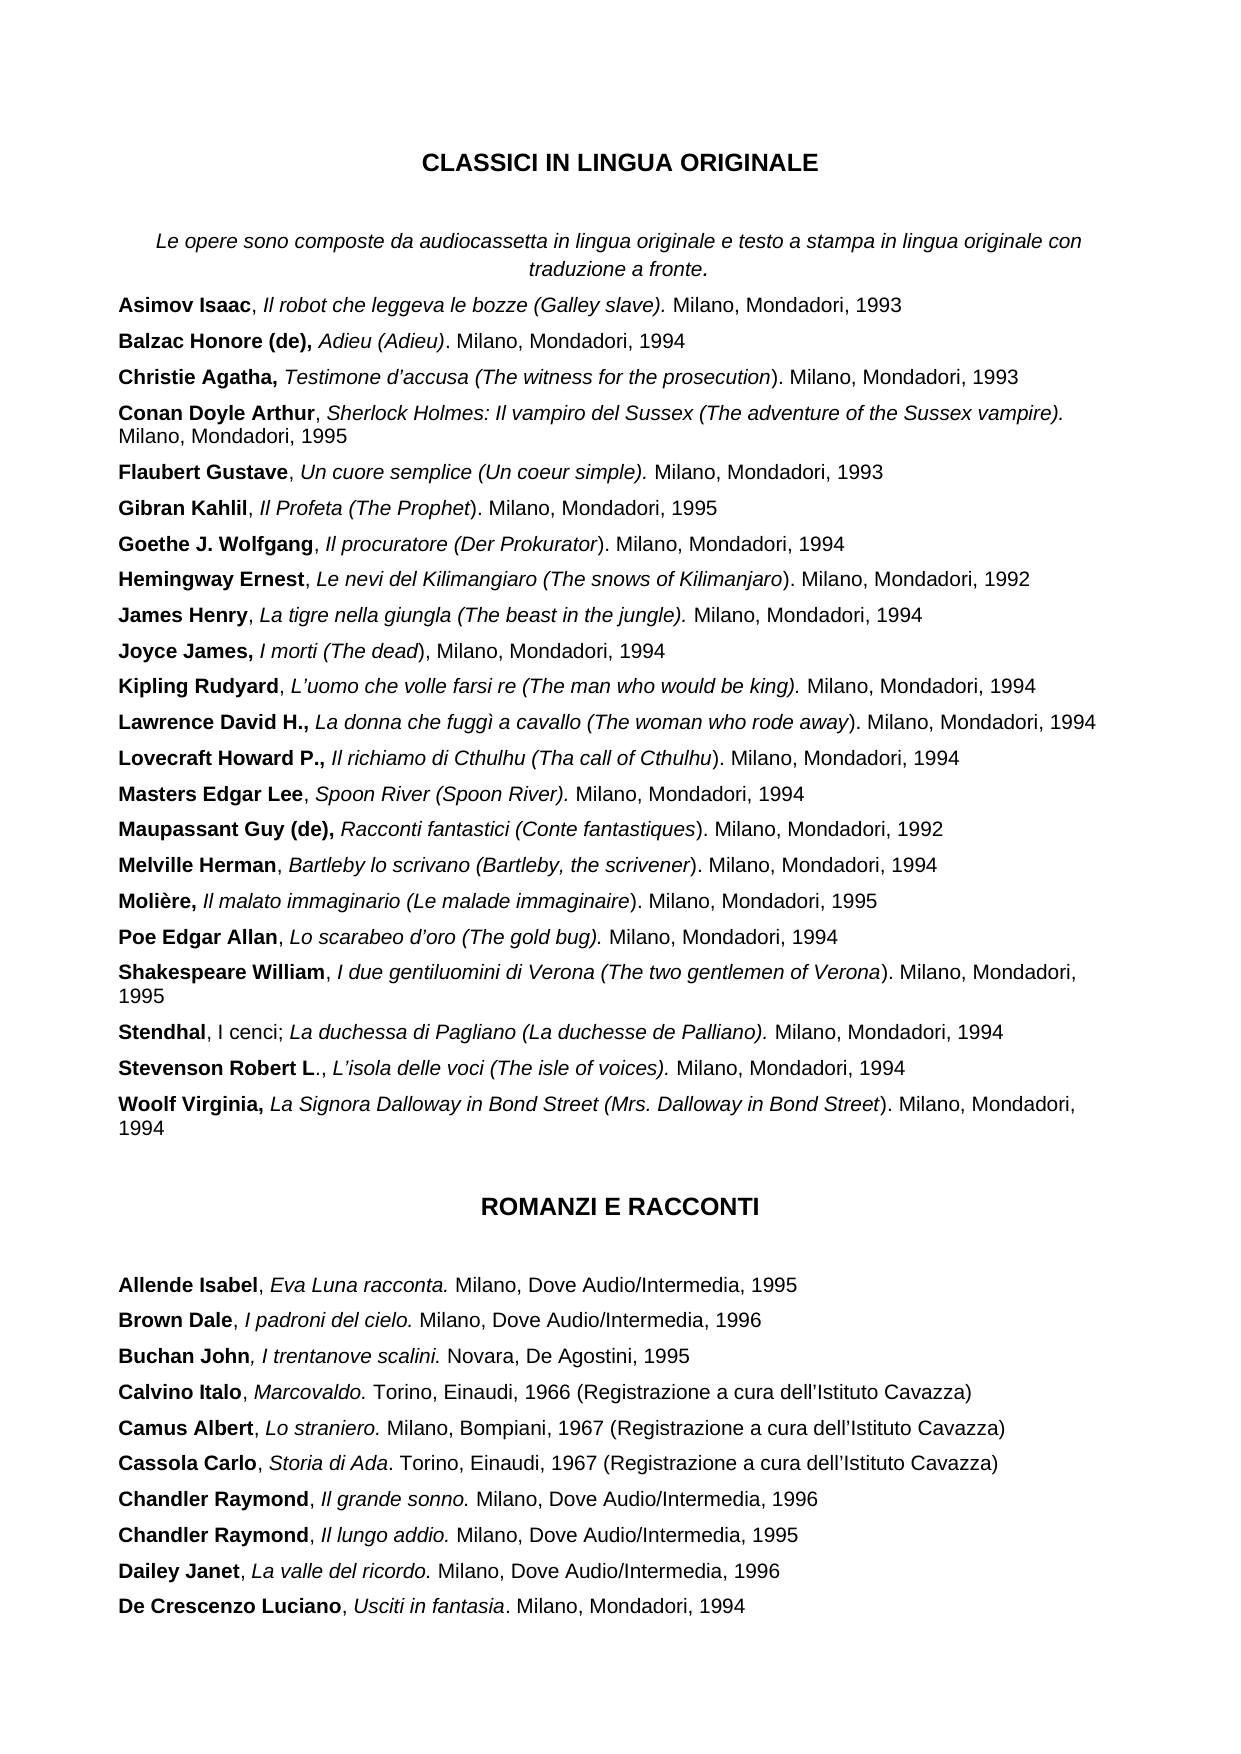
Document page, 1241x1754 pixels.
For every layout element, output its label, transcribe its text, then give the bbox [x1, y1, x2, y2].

text Conan Doyle Arthur, Sherlock Holmes: Il vampiro del Sussex (The adventure of the Sussex vampire). Milano, Mondadori, 1995 [118, 400, 1122, 448]
text Buchan John, I trentanove scalini. Novara, De Agostini, 1995 [118, 1344, 1122, 1368]
text Joyce James, I morti (The dead), Milano, Mondadori, 1994 [118, 639, 1122, 663]
text Stevenson Robert L., L’isola delle voci (The isle of voices). Milano, Mondadori, 1994 [118, 1056, 1122, 1079]
text James Henry, La tigre nella giungla (The beast in the jungle). Milano, Mondadori, 1994 [118, 603, 1122, 627]
text Camus Albert, Lo straniero. Milano, Bompiani, 1967 (Registrazione a cura dell’Istituto Cavazza) [118, 1416, 1122, 1439]
text Stendhal, I cenci; La duchessa di Pagliano (La duchesse de Palliano). Milano, Mondadori, 1994 [118, 1020, 1122, 1044]
text Gibran Kahlil, Il Profeta (The Prophet). Milano, Mondadori, 1995 [118, 496, 1122, 520]
text Balzac Honore (de), Adieu (Adieu). Milano, Mondadori, 1994 [118, 329, 1122, 353]
text Le opere sono composte da audiocassetta in lingua originale e testo a stampa in lingua originale con traduzione a fronte. [118, 229, 1122, 281]
text Asimov Isaac, Il robot che leggeva le bozze (Galley slave). Milano, Mondadori, 1993 [118, 293, 1122, 317]
text Chandler Raymond, Il grande sonno. Milano, Dove Audio/Intermedia, 1996 [118, 1487, 1122, 1511]
text Lovecraft Howard P., Il richiamo di Cthulhu (Tha call of Cthulhu). Milano, Mondadori, 1994 [118, 746, 1122, 770]
text Christie Agatha, Testimone d’accusa (The witness for the prosecution). Milano, Mondadori, 1993 [118, 364, 1122, 388]
text Brown Dale, I padroni del cielo. Milano, Dove Audio/Intermedia, 1996 [118, 1308, 1122, 1332]
text De Crescenzo Luciano, Usciti in fantasia. Milano, Mondadori, 1994 [118, 1594, 1122, 1618]
text Calvino Italo, Marcovaldo. Torino, Einaudi, 1966 (Registrazione a cura dell’Istituto Cavazza) [118, 1380, 1122, 1404]
text Lawrence David H., La donna che fuggì a cavallo (The woman who rode away). Milano, Mondadori, 1994 [118, 710, 1122, 734]
text Shakespeare William, I due gentiluomini di Verona (The two gentlemen of Verona). Milano, Mondadori, 1995 [118, 960, 1122, 1008]
text Woolf Virginia, La Signora Dalloway in Bond Street (Mrs. Dalloway in Bond Street). Milano, Mondadori, 1994 [118, 1091, 1122, 1139]
text Goethe J. Wolfgang, Il procuratore (Der Prokurator). Milano, Mondadori, 1994 [118, 531, 1122, 555]
text Melville Herman, Bartleby lo scrivano (Bartleby, the scrivener). Milano, Mondadori, 1994 [118, 853, 1122, 877]
text Molière, Il malato immaginario (Le malade immaginaire). Milano, Mondadori, 1995 [118, 889, 1122, 913]
text Chandler Raymond, Il lungo addio. Milano, Dove Audio/Intermedia, 1995 [118, 1523, 1122, 1547]
text Dailey Janet, La valle del ricordo. Milano, Dove Audio/Intermedia, 1996 [118, 1558, 1122, 1582]
text CLASSICI IN LINGUA ORIGINALE [118, 148, 1122, 176]
text ROMANZI E RACCONTI [118, 1192, 1122, 1220]
text Flaubert Gustave, Un cuore semplice (Un coeur simple). Milano, Mondadori, 1993 [118, 460, 1122, 484]
text Cassola Carlo, Storia di Ada. Torino, Einaudi, 1967 (Registrazione a cura dell’Istituto Cavazza) [118, 1451, 1122, 1475]
text Allende Isabel, Eva Luna racconta. Milano, Dove Audio/Intermedia, 1995 [118, 1273, 1122, 1297]
text Maupassant Guy (de), Racconti fantastici (Conte fantastiques). Milano, Mondadori, 1992 [118, 817, 1122, 841]
text Kipling Rudyard, L’uomo che volle farsi re (The man who would be king). Milano, Mondadori, 1994 [118, 674, 1122, 698]
text Masters Edgar Lee, Spoon River (Spoon River). Milano, Mondadori, 1994 [118, 782, 1122, 806]
text Hemingway Ernest, Le nevi del Kilimangiaro (The snows of Kilimanjaro). Milano, Mondadori, 1992 [118, 567, 1122, 591]
text Poe Edgar Allan, Lo scarabeo d’oro (The gold bug). Milano, Mondadori, 1994 [118, 924, 1122, 948]
